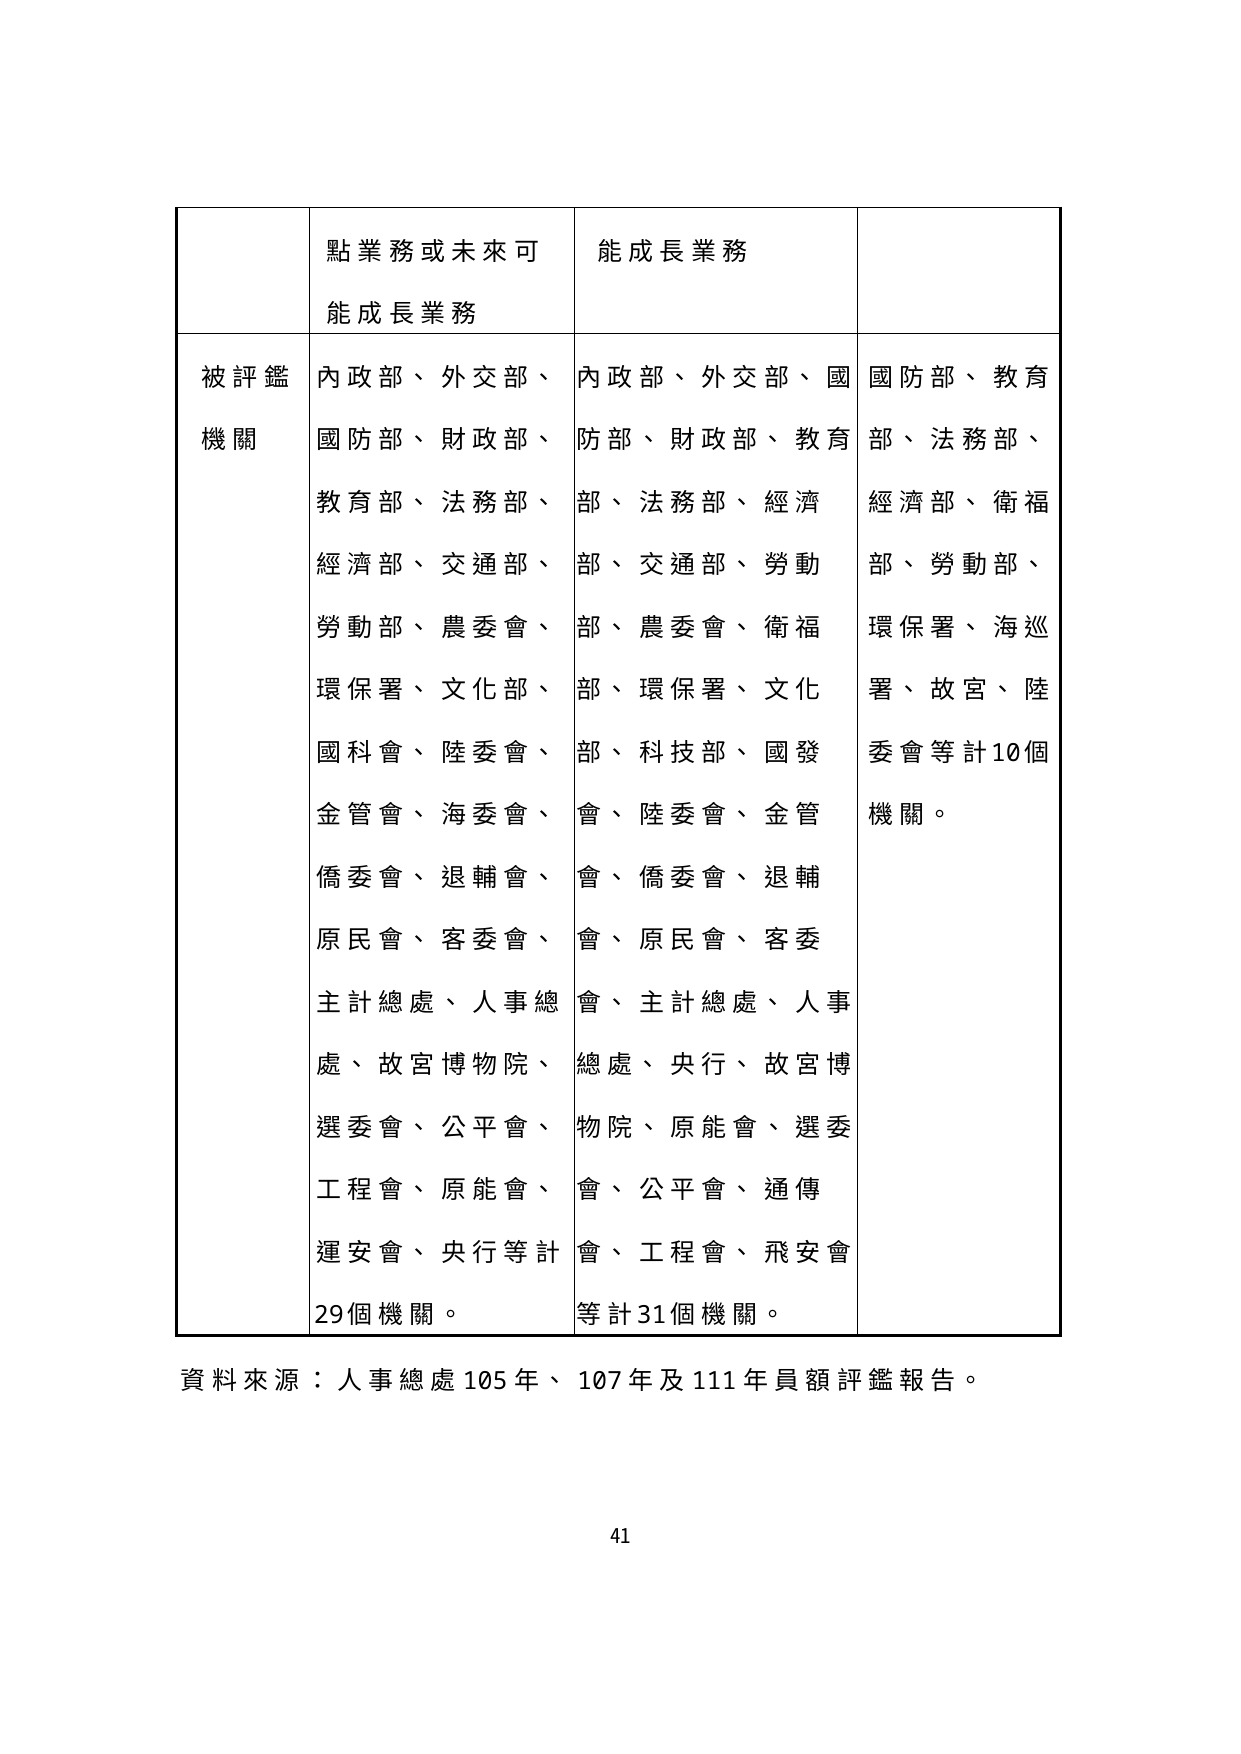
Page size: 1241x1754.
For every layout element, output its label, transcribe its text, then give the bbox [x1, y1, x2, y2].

table_cell 內政部、外交部、國防部、財政部、教育部、法務部、經濟部、交通部、勞動部、農委會、環保署、文化部、國科會、陸委會、金管會、海委會、僑委會、退輔會、原民會、客委會、主計總處、人事總處、故宮博物院、選委會、公平會、工程會、原能會、運安會、央行等計29個機關。 [310, 334, 574, 1334]
table_cell 能成長業務 [575, 208, 857, 333]
table_cell 國防部、教育部、法務部、經濟部、衛福部、勞動部、環保署、海巡署、故宮、陸委會等計10個機關。 [858, 334, 1059, 1334]
text 資料來源：人事總處105年、107年及111年員額評鑑報告。 [177, 1337, 1063, 1399]
table_cell [178, 208, 309, 333]
table_cell [858, 208, 1059, 333]
table_cell 被評鑑機關 [178, 334, 309, 1334]
table_cell 點業務或未來可能成長業務 [310, 208, 574, 333]
table_cell 內政部、外交部、國防部、財政部、教育部、法務部、經濟部、交通部、勞動部、農委會、衛福部、環保署、文化部、科技部、國發會、陸委會、金管會、僑委會、退輔會、原民會、客委會、主計總處、人事總處、央行、故宮博物院、原能會、選委會、公平會、通傳會、工程會、飛安會等計31個機關。 [575, 334, 857, 1334]
